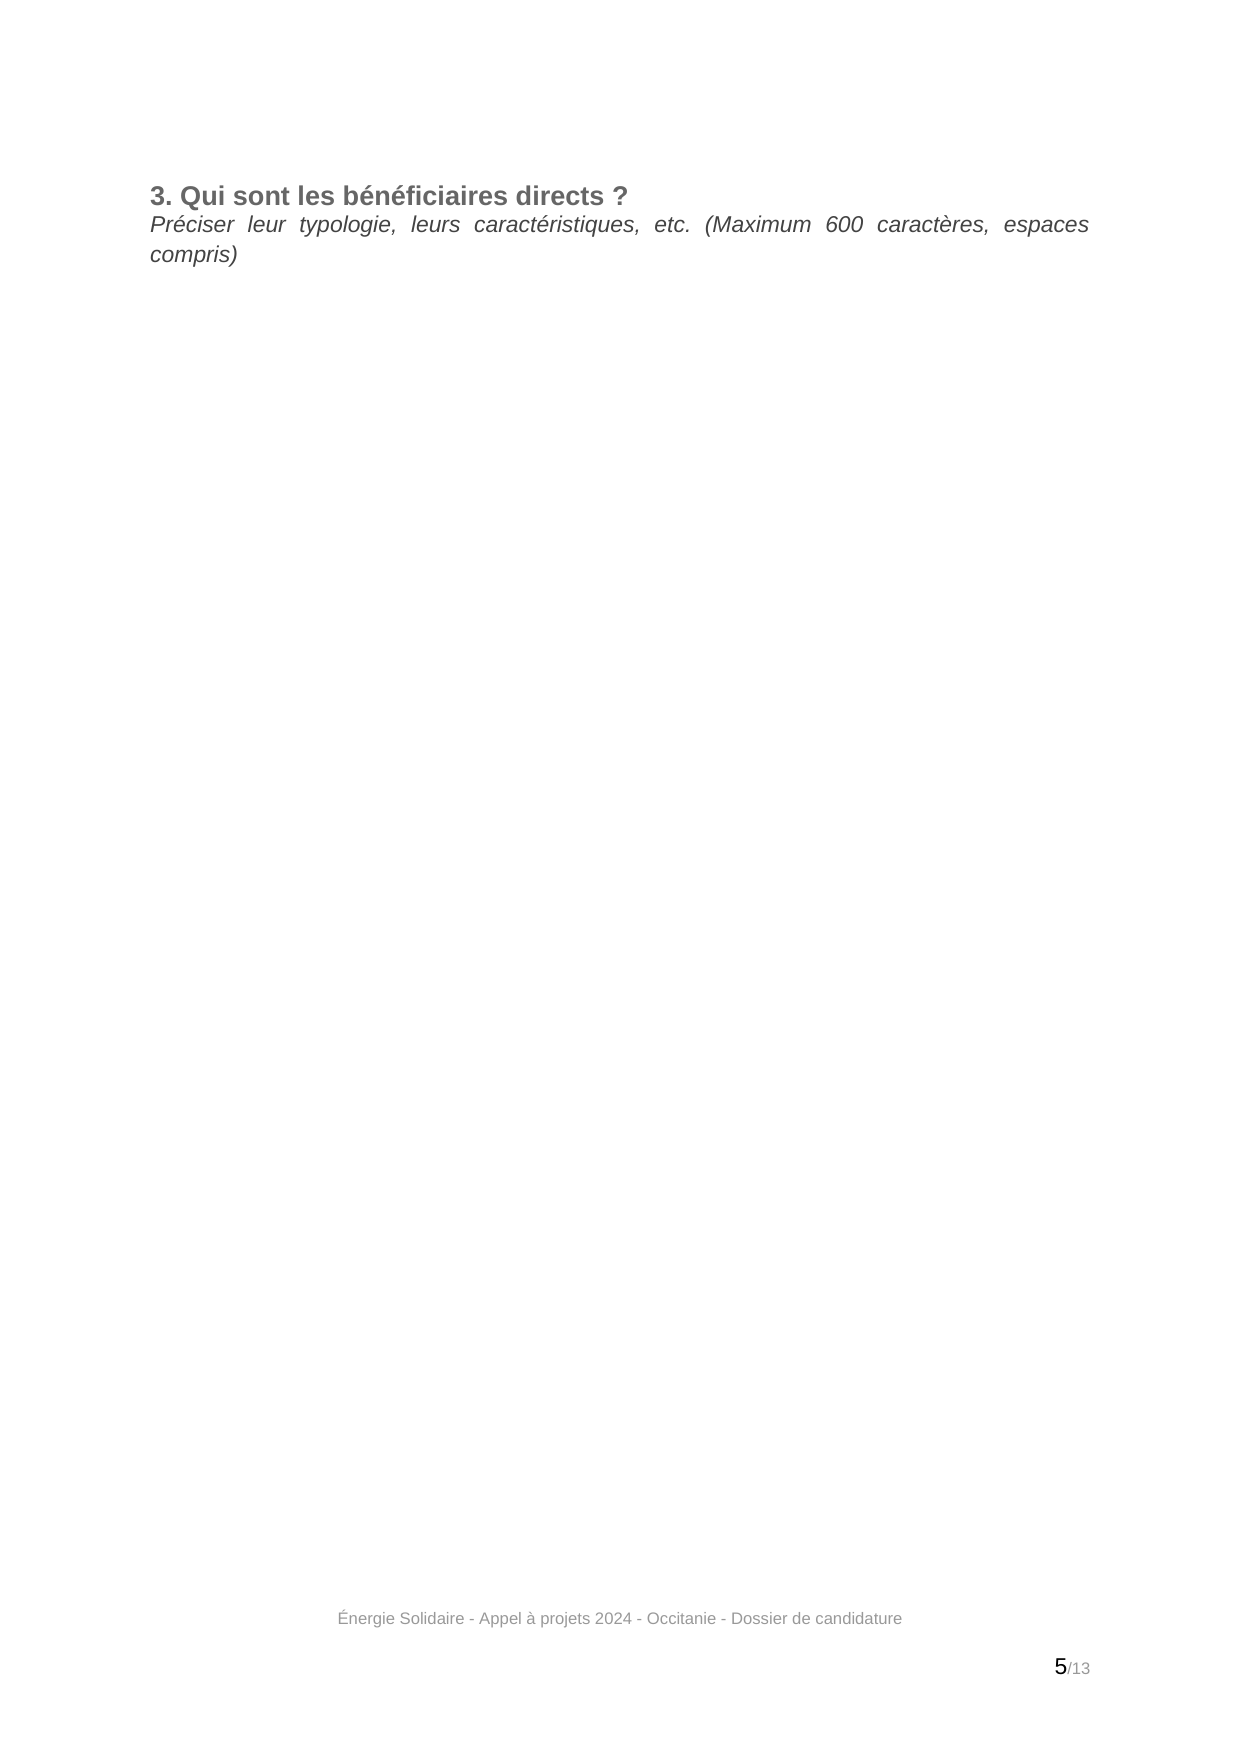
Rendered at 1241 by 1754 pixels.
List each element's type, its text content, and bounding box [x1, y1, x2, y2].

subtitle 3. Qui sont les bénéficiaires directs ? [150, 179, 1090, 211]
text Préciser leur typologie, leurs caractéristiques, etc. (Maximum 600 caractères, espaces compris) [150, 211, 1090, 267]
